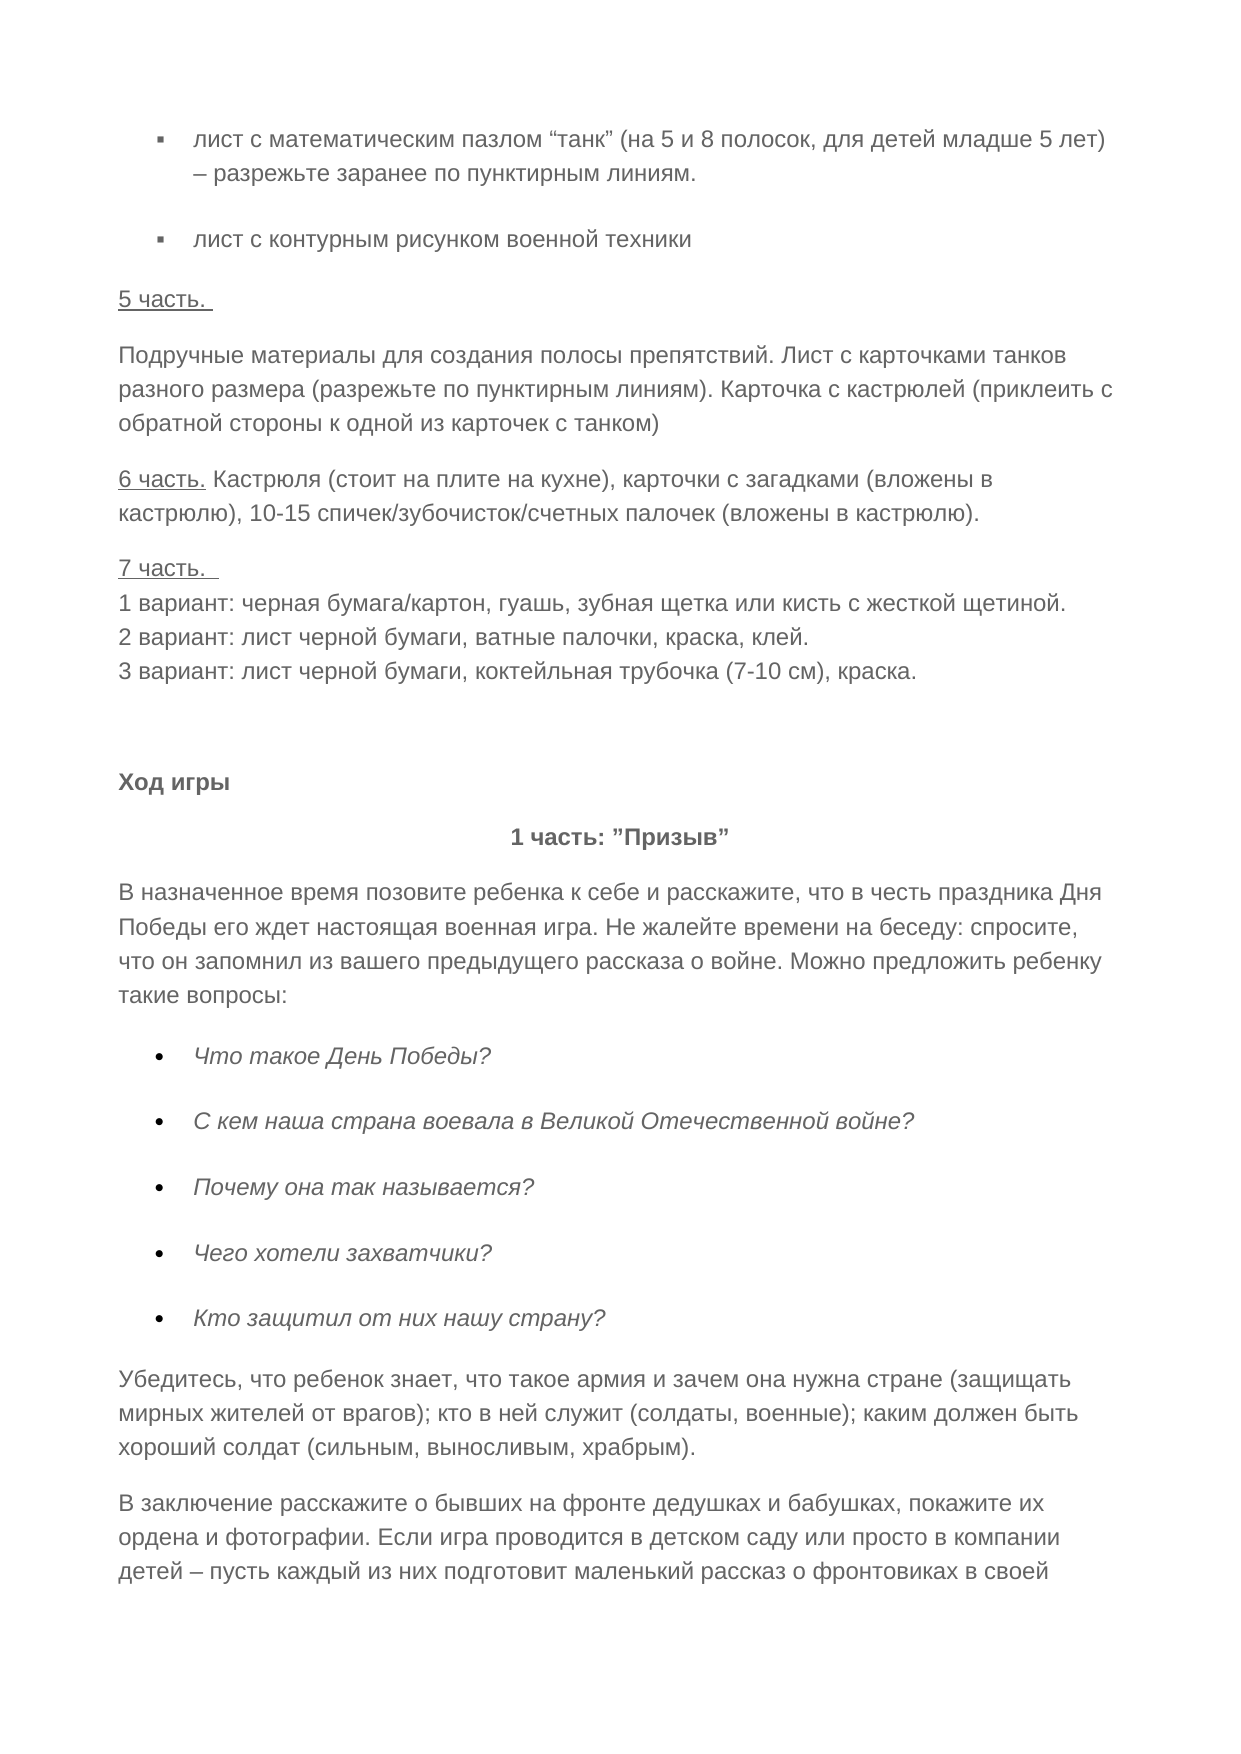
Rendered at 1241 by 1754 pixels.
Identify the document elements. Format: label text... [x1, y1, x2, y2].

list С кем наша страна воевала в Великой Отечественной войне? [156, 1100, 1122, 1135]
list Что такое День Победы? [156, 1035, 1122, 1069]
list Чего хотели захватчики? [156, 1232, 1122, 1266]
text Убедитесь, что ребенок знает, что такое армия и зачем она нужна стране (защищать мирных жителей от врагов); кто в ней служит (солдаты, военные); каким должен быть хороший солдат (сильным, выносливым, храбрым). [118, 1358, 1122, 1461]
text В назначенное время позовите ребенка к себе и расскажите, что в честь праздника Дня Победы его ждет настоящая военная игра. Не жалейте времени на беседу: спросите, что он запомнил из вашего предыдущего рассказа о войне. Можно предложить ребенку такие вопросы: [118, 871, 1122, 1009]
text 5 часть. [118, 278, 1122, 313]
text В заключение расскажите о бывших на фронте дедушках и бабушках, покажите их ордена и фотографии. Если игра проводится в детском саду или просто в компании детей – пусть каждый из них подготовит маленький рассказ о фронтовиках в своей [118, 1482, 1122, 1585]
list лист с математическим пазлом “танк” (на 5 и 8 полосок, для детей младше 5 лет) – разрежьте заранее по пунктирным линиям. [156, 118, 1122, 187]
text 6 часть. Кастрюля (стоит на плите на кухне), карточки с загадками (вложены в кастрюлю), 10-15 спичек/зубочисток/счетных палочек (вложены в кастрюлю). [118, 458, 1122, 526]
list лист с контурным рисунком военной техники [156, 218, 1122, 252]
text 7 часть. 1 вариант: черная бумага/картон, гуашь, зубная щетка или кисть с жесткой щетиной. 2 вариант: лист черной бумаги, ватные палочки, краска, клей. 3 вариант: лист черной бумаги, коктейльная трубочка (7-10 см), краска. [118, 547, 1122, 685]
text 1 часть: ”Призыв” [118, 816, 1122, 850]
text Ход игры [118, 761, 1122, 795]
text Подручные материалы для создания полосы препятствий. Лист с карточками танков разного размера (разрежьте по пунктирным линиям). Карточка с кастрюлей (приклеить с обратной стороны к одной из карточек с танком) [118, 334, 1122, 437]
list Кто защитил от них нашу страну? [156, 1297, 1122, 1332]
list Почему она так называется? [156, 1166, 1122, 1200]
